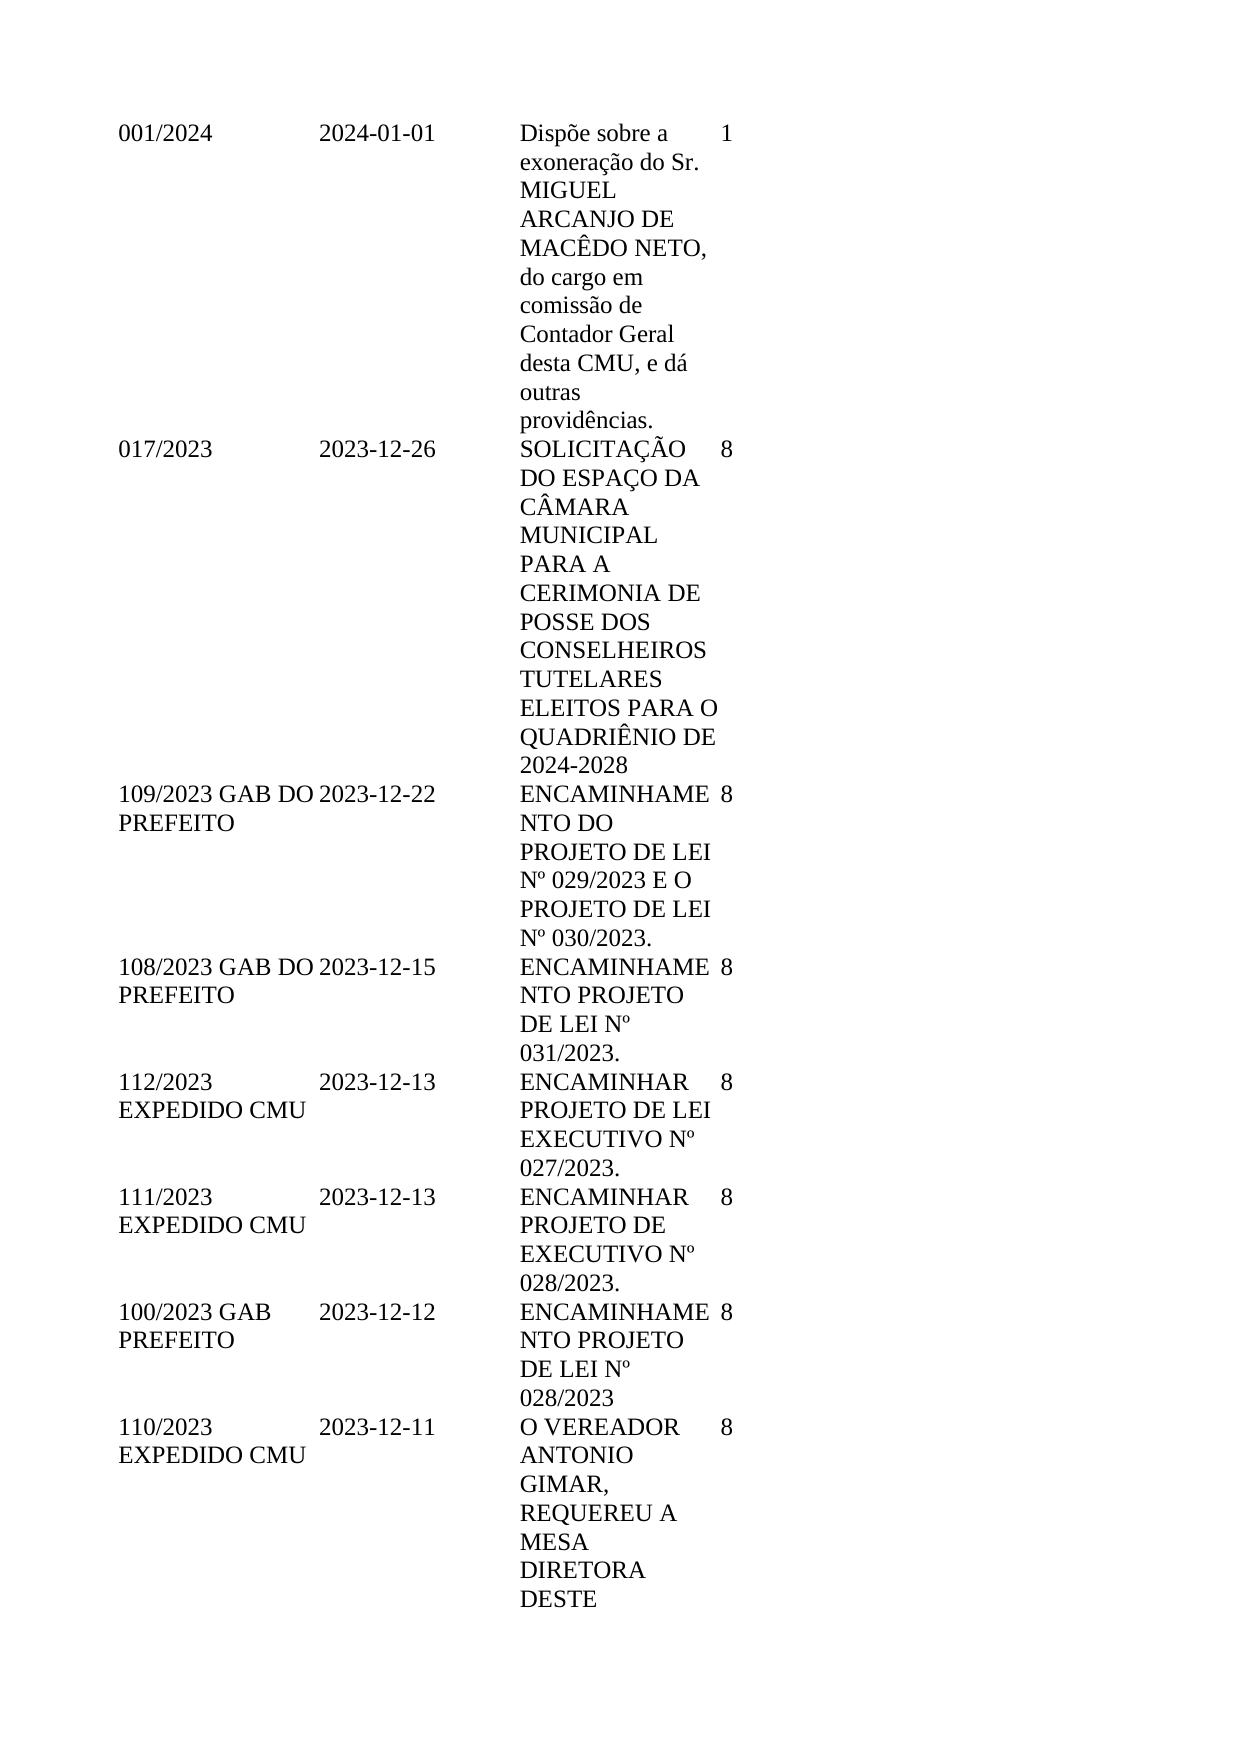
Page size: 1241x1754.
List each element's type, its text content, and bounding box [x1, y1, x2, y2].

table_cell 111/2023 EXPEDIDO CMU [118, 1182, 319, 1297]
table_cell 8 [720, 1297, 921, 1412]
table_cell 2023-12-13 [319, 1067, 519, 1182]
table_cell Dispõe sobre a exoneração do Sr. MIGUEL ARCANJO DE MACÊDO NETO, do cargo em comissão de Contador Geral desta CMU, e dá outras providências. [520, 118, 720, 434]
table_cell 8 [720, 779, 921, 952]
table_cell [921, 952, 1122, 1067]
table_cell 001/2024 [118, 118, 319, 434]
table_cell [921, 1182, 1122, 1297]
table_cell [921, 779, 1122, 952]
table_cell 112/2023 EXPEDIDO CMU [118, 1067, 319, 1182]
table_cell ENCAMINHAMENTO PROJETO DE LEI Nº 028/2023 [520, 1297, 720, 1412]
table_cell 2023-12-26 [319, 434, 519, 779]
table_cell [921, 1067, 1122, 1182]
table_cell 8 [720, 434, 921, 779]
table_cell 8 [720, 952, 921, 1067]
table_cell [921, 434, 1122, 779]
table_cell 017/2023 [118, 434, 319, 779]
table_cell ENCAMINHAR PROJETO DE EXECUTIVO Nº 028/2023. [520, 1182, 720, 1297]
table_cell [921, 118, 1122, 434]
table_cell 2023-12-22 [319, 779, 519, 952]
table_cell 109/2023 GAB DO PREFEITO [118, 779, 319, 952]
table_cell SOLICITAÇÃO DO ESPAÇO DA CÂMARA MUNICIPAL PARA A CERIMONIA DE POSSE DOS CONSELHEIROS TUTELARES ELEITOS PARA O QUADRIÊNIO DE 2024-2028 [520, 434, 720, 779]
table_cell 2023-12-15 [319, 952, 519, 1067]
table_cell 2023-12-12 [319, 1297, 519, 1412]
table_cell 2023-12-13 [319, 1182, 519, 1297]
table_cell ENCAMINHAMENTO DO PROJETO DE LEI Nº 029/2023 E O PROJETO DE LEI Nº 030/2023. [520, 779, 720, 952]
table_cell 8 [720, 1067, 921, 1182]
table_cell O VEREADOR ANTONIO GIMAR, REQUEREU A MESA DIRETORA DESTE [520, 1412, 720, 1613]
table_cell 8 [720, 1182, 921, 1297]
table_cell [921, 1297, 1122, 1412]
table_cell 108/2023 GAB DO PREFEITO [118, 952, 319, 1067]
table_cell 100/2023 GAB PREFEITO [118, 1297, 319, 1412]
table_cell 2023-12-11 [319, 1412, 519, 1613]
table_cell 1 [720, 118, 921, 434]
table_cell 8 [720, 1412, 921, 1613]
table_cell ENCAMINHAMENTO PROJETO DE LEI Nº 031/2023. [520, 952, 720, 1067]
table_cell [921, 1412, 1122, 1613]
table_cell 110/2023 EXPEDIDO CMU [118, 1412, 319, 1613]
table_cell 2024-01-01 [319, 118, 519, 434]
table_cell ENCAMINHAR PROJETO DE LEI EXECUTIVO Nº 027/2023. [520, 1067, 720, 1182]
